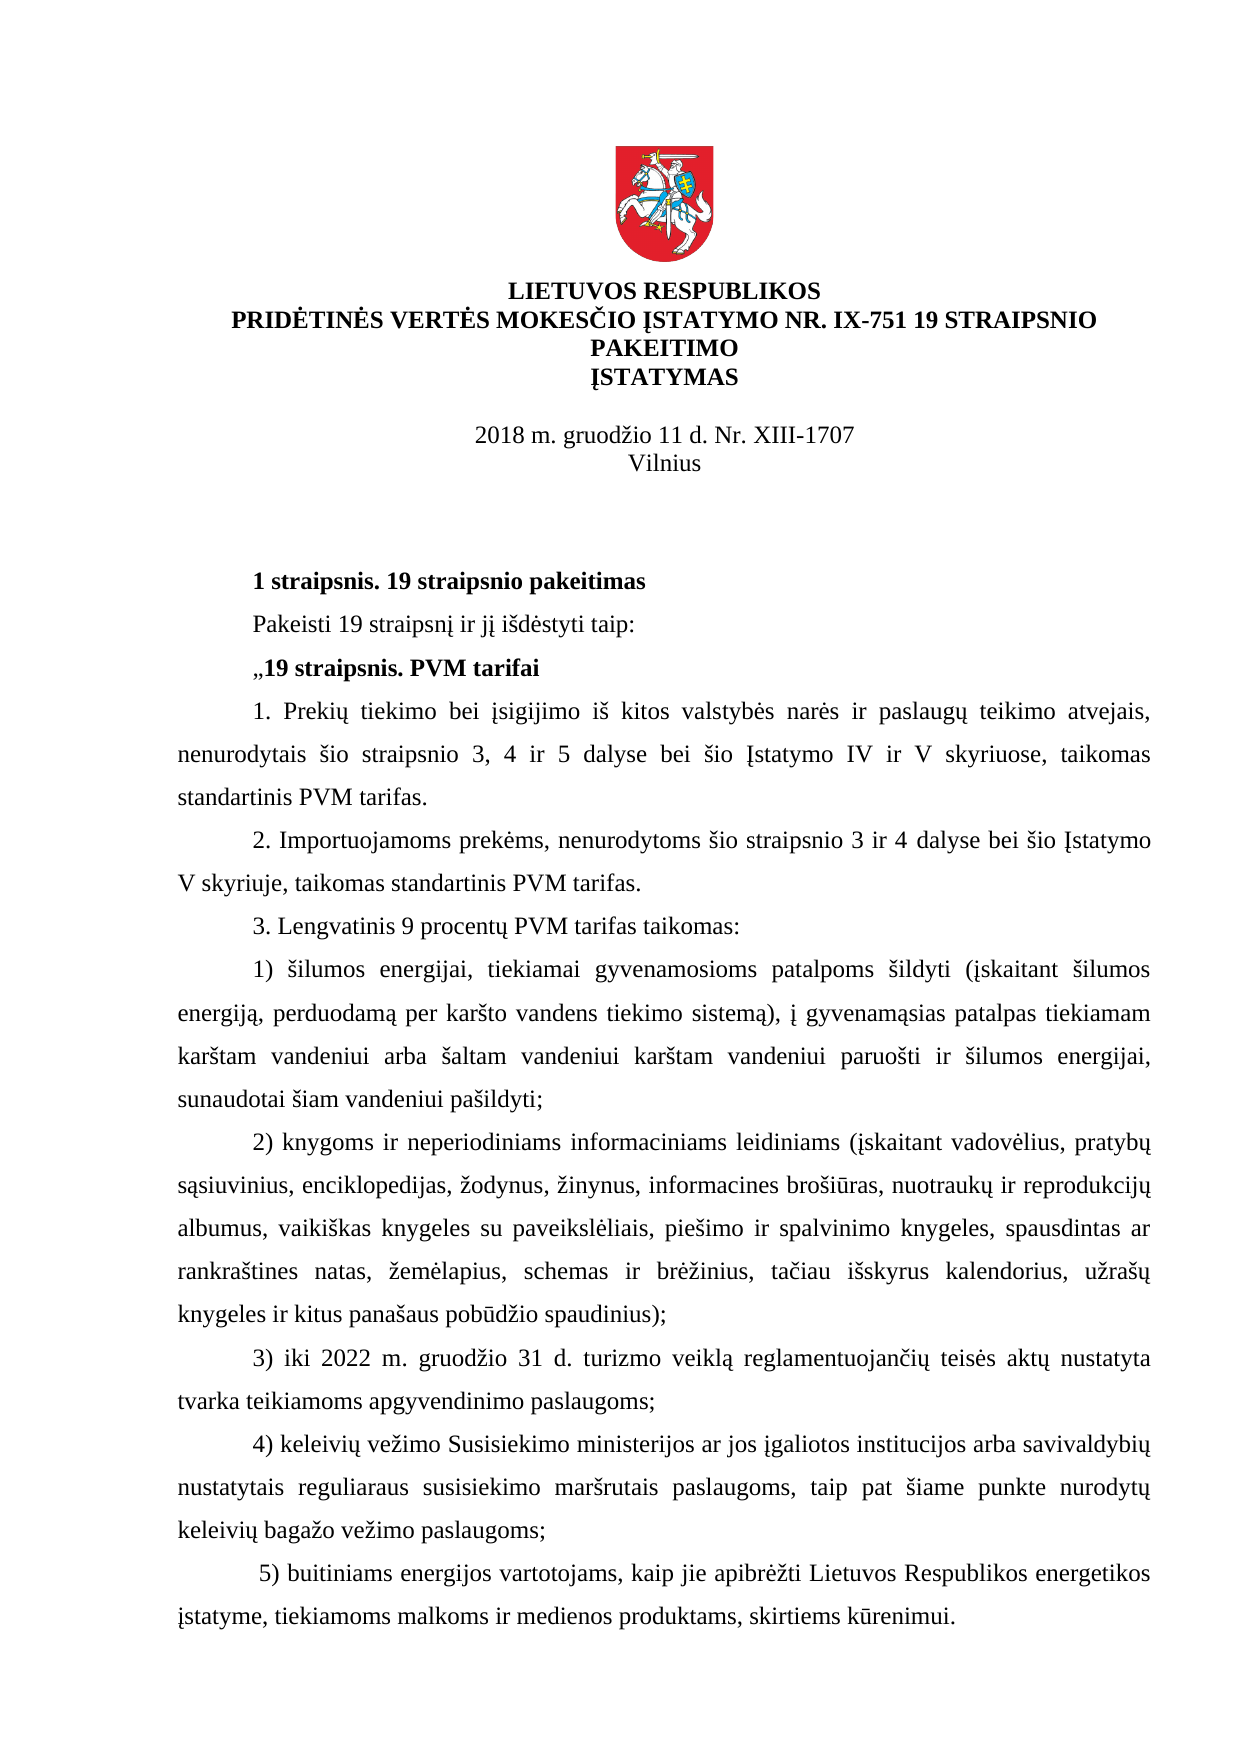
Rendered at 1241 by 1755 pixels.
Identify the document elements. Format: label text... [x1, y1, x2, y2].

text 2) knygoms ir neperiodiniams informaciniams leidiniams (įskaitant vadovėlius, pratybų sąsiuvinius, enciklopedijas, žodynus, žinynus, informacines brošiūras, nuotraukų ir reprodukcijų albumus, vaikiškas knygeles su paveikslėliais, piešimo ir spalvinimo knygeles, spausdintas ar rankraštines natas, žemėlapius, schemas ir brėžinius, tačiau išskyrus kalendorius, užrašų knygeles ir kitus panašaus pobūdžio spaudinius); [177, 1127, 1152, 1328]
text Pakeisti 19 straipsnį ir jį išdėstyti taip: [177, 609, 1152, 638]
text 3. Lengvatinis 9 procentų PVM tarifas taikomas: [177, 911, 1152, 940]
text 2018 m. gruodžio 11 d. Nr. XIII-1707 [177, 420, 1152, 448]
text 1) šilumos energijai, tiekiamai gyvenamosioms patalpoms šildyti (įskaitant šilumos energiją, perduodamą per karšto vandens tiekimo sistemą), į gyvenamąsias patalpas tiekiamam karštam vandeniui arba šaltam vandeniui karštam vandeniui paruošti ir šilumos energijai, sunaudotai šiam vandeniui pašildyti; [177, 954, 1152, 1113]
text 4) keleivių vežimo Susisiekimo ministerijos ar jos įgaliotos institucijos arba savivaldybių nustatytais reguliaraus susisiekimo maršrutais paslaugoms, taip pat šiame punkte nurodytų keleivių bagažo vežimo paslaugoms; [177, 1429, 1152, 1544]
text LIETUVOS RESPUBLIKOS [177, 276, 1152, 305]
text „19 straipsnis. PVM tarifai [177, 653, 1152, 681]
text PRIDĖTINĖS VERTĖS MOKESČIO ĮSTATYMO NR. IX-751 19 STRAIPSNIO PAKEITIMO [177, 305, 1152, 362]
text 1. Prekių tiekimo bei įsigijimo iš kitos valstybės narės ir paslaugų teikimo atvejais, nenurodytais šio straipsnio 3, 4 ir 5 dalyse bei šio Įstatymo IV ir V skyriuose, taikomas standartinis PVM tarifas. [177, 696, 1152, 811]
text 5) buitiniams energijos vartotojams, kaip jie apibrėžti Lietuvos Respublikos energetikos įstatyme, tiekiamoms malkoms ir medienos produktams, skirtiems kūrenimui. [177, 1558, 1152, 1630]
text 3) iki 2022 m. gruodžio 31 d. turizmo veiklą reglamentuojančių teisės aktų nustatyta tvarka teikiamoms apgyvendinimo paslaugoms; [177, 1343, 1152, 1414]
text Vilnius [177, 448, 1152, 477]
text ĮSTATYMAS [177, 362, 1152, 391]
text 2. Importuojamoms prekėms, nenurodytoms šio straipsnio 3 ir 4 dalyse bei šio Įstatymo V skyriuje, taikomas standartinis PVM tarifas. [177, 825, 1152, 897]
text 1 straipsnis. 19 straipsnio pakeitimas [177, 566, 1152, 595]
